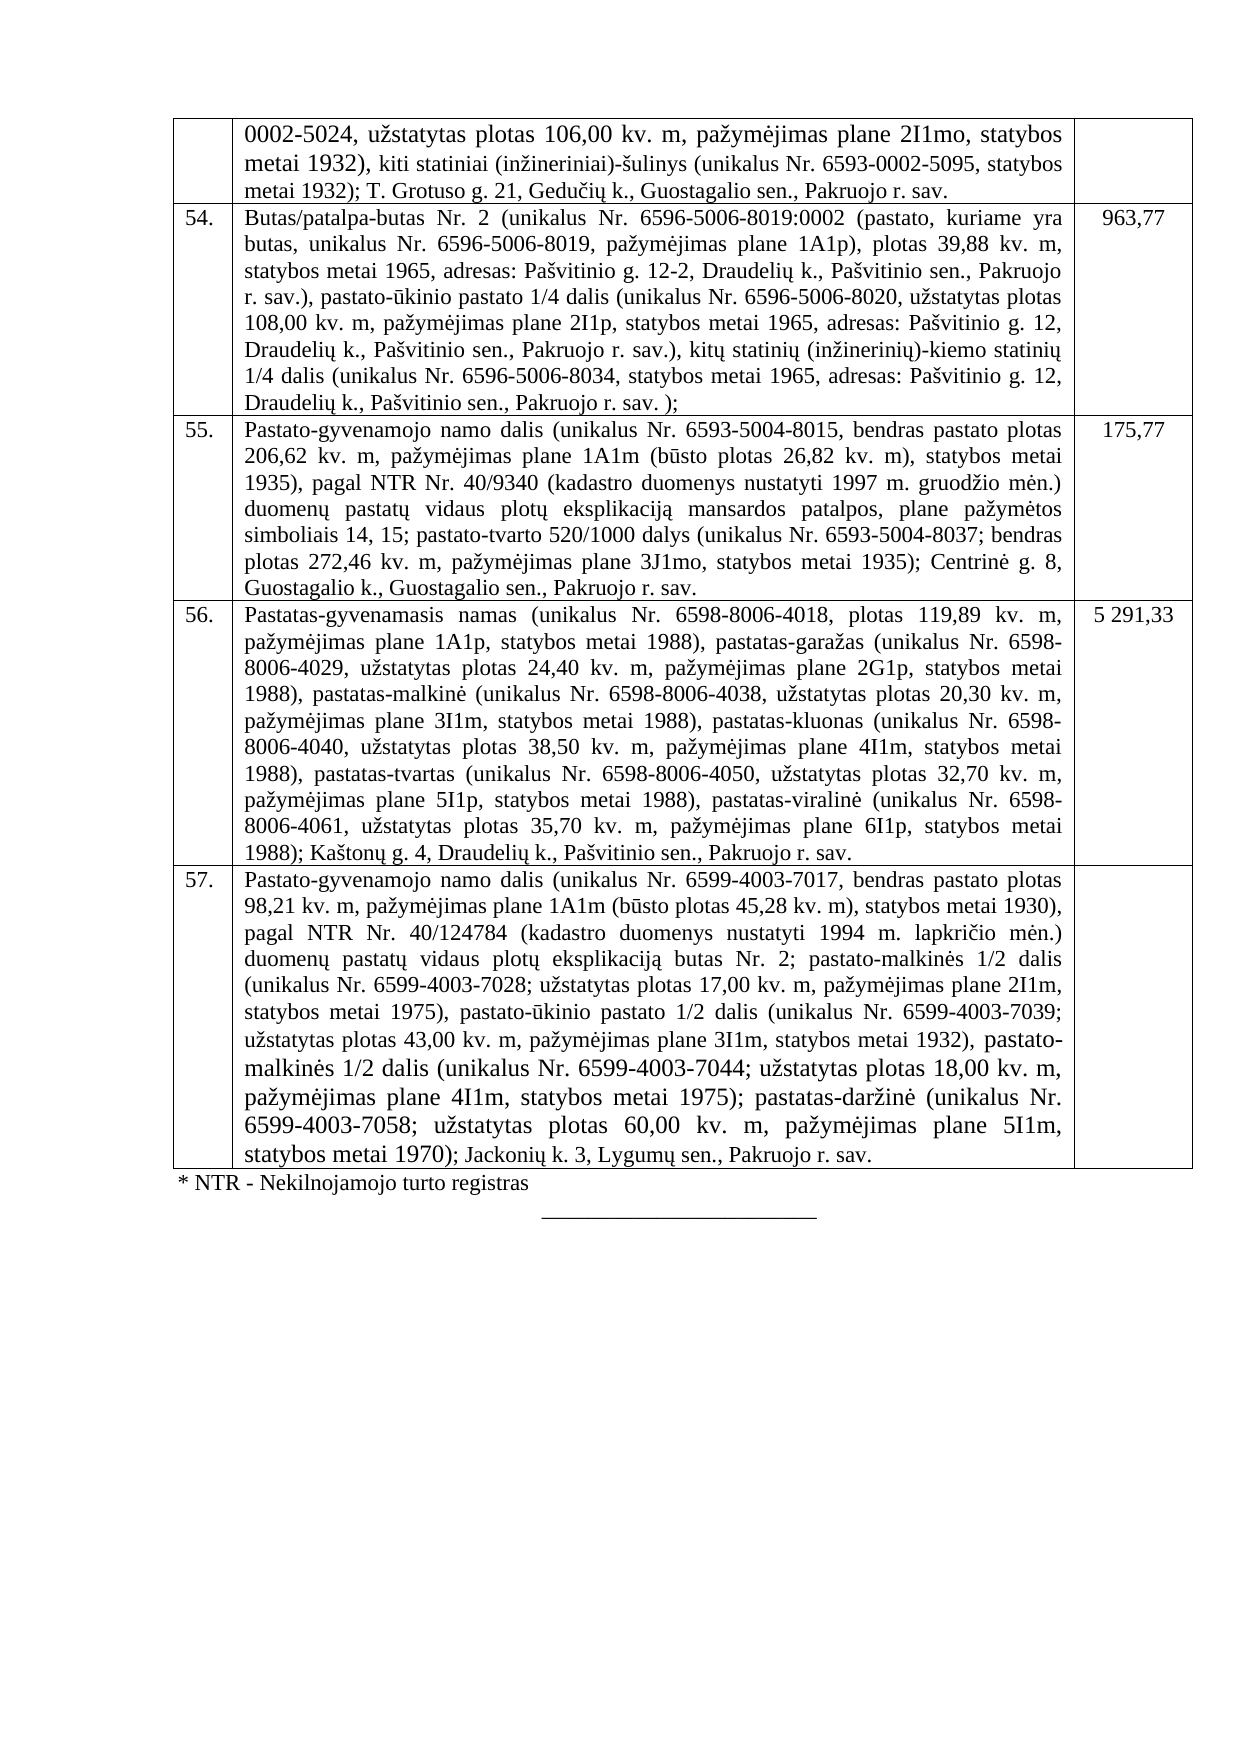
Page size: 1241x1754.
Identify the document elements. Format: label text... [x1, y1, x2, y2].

table_cell 0002-5024, užstatytas plotas 106,00 kv. m, pažymėjimas plane 2I1mo, statybos metai 1932), kiti statiniai (inžineriniai)-šulinys (unikalus Nr. 6593-0002-5095, statybos metai 1932); T. Grotuso g. 21, Gedučių k., Guostagalio sen., Pakruojo r. sav. [233, 119, 1074, 203]
table_cell [1075, 866, 1192, 1168]
table_cell Pastato-gyvenamojo namo dalis (unikalus Nr. 6593-5004-8015, bendras pastato plotas 206,62 kv. m, pažymėjimas plane 1A1m (būsto plotas 26,82 kv. m), statybos metai 1935), pagal NTR Nr. 40/9340 (kadastro duomenys nustatyti 1997 m. gruodžio mėn.) duomenų pastatų vidaus plotų eksplikaciją mansardos patalpos, plane pažymėtos simboliais 14, 15; pastato-tvarto 520/1000 dalys (unikalus Nr. 6593-5004-8037; bendras plotas 272,46 kv. m, pažymėjimas plane 3J1mo, statybos metai 1935); Centrinė g. 8, Guostagalio k., Guostagalio sen., Pakruojo r. sav. [233, 416, 1074, 600]
table_cell 5 291,33 [1075, 601, 1192, 865]
table_cell [174, 119, 232, 203]
table_cell Pastato-gyvenamojo namo dalis (unikalus Nr. 6599-4003-7017, bendras pastato plotas 98,21 kv. m, pažymėjimas plane 1A1m (būsto plotas 45,28 kv. m), statybos metai 1930), pagal NTR Nr. 40/124784 (kadastro duomenys nustatyti 1994 m. lapkričio mėn.) duomenų pastatų vidaus plotų eksplikaciją butas Nr. 2; pastato-malkinės 1/2 dalis (unikalus Nr. 6599-4003-7028; užstatytas plotas 17,00 kv. m, pažymėjimas plane 2I1m, statybos metai 1975), pastato-ūkinio pastato 1/2 dalis (unikalus Nr. 6599-4003-7039; užstatytas plotas 43,00 kv. m, pažymėjimas plane 3I1m, statybos metai 1932), pastato-malkinės 1/2 dalis (unikalus Nr. 6599-4003-7044; užstatytas plotas 18,00 kv. m, pažymėjimas plane 4I1m, statybos metai 1975); pastatas-daržinė (unikalus Nr. 6599-4003-7058; užstatytas plotas 60,00 kv. m, pažymėjimas plane 5I1m, statybos metai 1970); Jackonių k. 3, Lygumų sen., Pakruojo r. sav. [233, 866, 1074, 1168]
table_cell 57. [174, 866, 232, 1168]
table_cell 56. [174, 601, 232, 865]
text ________________________ [177, 1195, 1181, 1222]
text * NTR - Nekilnojamojo turto registras [177, 1169, 1181, 1195]
table_cell 963,77 [1075, 204, 1192, 415]
table_cell 55. [174, 416, 232, 600]
table_cell [1075, 119, 1192, 203]
table_cell Butas/patalpa-butas Nr. 2 (unikalus Nr. 6596-5006-8019:0002 (pastato, kuriame yra butas, unikalus Nr. 6596-5006-8019, pažymėjimas plane 1A1p), plotas 39,88 kv. m, statybos metai 1965, adresas: Pašvitinio g. 12-2, Draudelių k., Pašvitinio sen., Pakruojo r. sav.), pastato-ūkinio pastato 1/4 dalis (unikalus Nr. 6596-5006-8020, užstatytas plotas 108,00 kv. m, pažymėjimas plane 2I1p, statybos metai 1965, adresas: Pašvitinio g. 12, Draudelių k., Pašvitinio sen., Pakruojo r. sav.), kitų statinių (inžinerinių)-kiemo statinių 1/4 dalis (unikalus Nr. 6596-5006-8034, statybos metai 1965, adresas: Pašvitinio g. 12, Draudelių k., Pašvitinio sen., Pakruojo r. sav. ); [233, 204, 1074, 415]
table_cell 175,77 [1075, 416, 1192, 600]
table_cell 54. [174, 204, 232, 415]
table_cell Pastatas-gyvenamasis namas (unikalus Nr. 6598-8006-4018, plotas 119,89 kv. m, pažymėjimas plane 1A1p, statybos metai 1988), pastatas-garažas (unikalus Nr. 6598-8006-4029, užstatytas plotas 24,40 kv. m, pažymėjimas plane 2G1p, statybos metai 1988), pastatas-malkinė (unikalus Nr. 6598-8006-4038, užstatytas plotas 20,30 kv. m, pažymėjimas plane 3I1m, statybos metai 1988), pastatas-kluonas (unikalus Nr. 6598-8006-4040, užstatytas plotas 38,50 kv. m, pažymėjimas plane 4I1m, statybos metai 1988), pastatas-tvartas (unikalus Nr. 6598-8006-4050, užstatytas plotas 32,70 kv. m, pažymėjimas plane 5I1p, statybos metai 1988), pastatas-viralinė (unikalus Nr. 6598-8006-4061, užstatytas plotas 35,70 kv. m, pažymėjimas plane 6I1p, statybos metai 1988); Kaštonų g. 4, Draudelių k., Pašvitinio sen., Pakruojo r. sav. [233, 601, 1074, 865]
